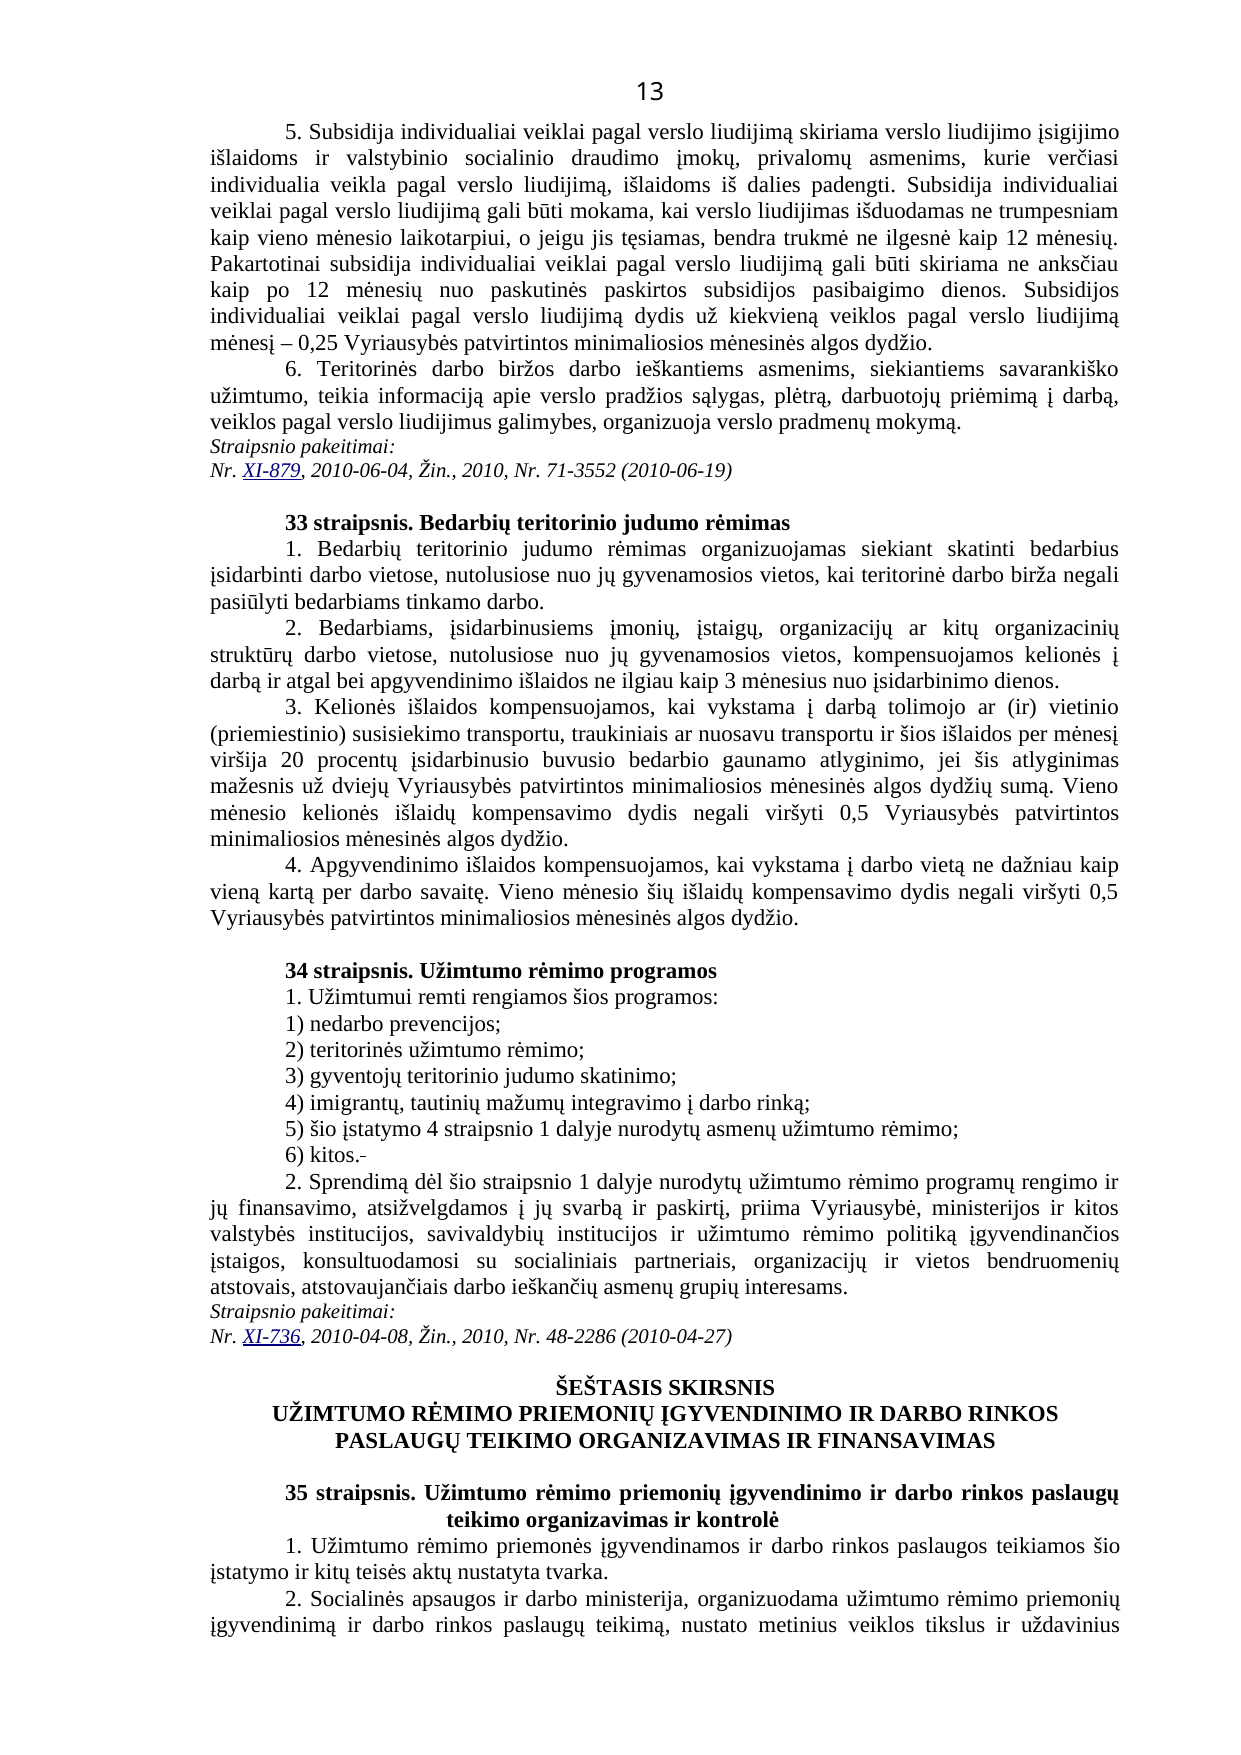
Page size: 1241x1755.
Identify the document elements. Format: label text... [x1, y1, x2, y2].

text 3. Kelionės išlaidos kompensuojamos, kai vykstama į darbą tolimojo ar (ir) vietinio (priemiestinio) susisiekimo transportu, traukiniais ar nuosavu transportu ir šios išlaidos per mėnesį viršija 20 procentų įsidarbinusio buvusio bedarbio gaunamo atlyginimo, jei šis atlyginimas mažesnis už dviejų Vyriausybės patvirtintos minimaliosios mėnesinės algos dydžių sumą. Vieno mėnesio kelionės išlaidų kompensavimo dydis negali viršyti 0,5 Vyriausybės patvirtintos minimaliosios mėnesinės algos dydžio. [210, 693, 1120, 851]
text 6. Teritorinės darbo biržos darbo ieškantiems asmenims, siekiantiems savarankiško užimtumo, teikia informaciją apie verslo pradžios sąlygas, plėtrą, darbuotojų priėmimą į darbą, veiklos pagal verslo liudijimus galimybes, organizuoja verslo pradmenų mokymą. [210, 355, 1120, 434]
text Straipsnio pakeitimai: [210, 434, 1120, 458]
text 33 straipsnis. Bedarbių teritorinio judumo rėmimas [210, 509, 1120, 535]
text Straipsnio pakeitimai: [210, 1299, 1120, 1323]
text 34 straipsnis. Užimtumo rėmimo programos [210, 957, 1120, 983]
text 1. Užimtumo rėmimo priemonės įgyvendinamos ir darbo rinkos paslaugos teikiamos šio įstatymo ir kitų teisės aktų nustatyta tvarka. [210, 1532, 1120, 1585]
text ŠEŠTASIS SKIRSNIS [210, 1374, 1120, 1400]
text 3) gyventojų teritorinio judumo skatinimo; [210, 1062, 1120, 1089]
text 1) nedarbo prevencijos; [210, 1009, 1120, 1036]
text 5) šio įstatymo 4 straipsnio 1 dalyje nurodytų asmenų užimtumo rėmimo; [210, 1115, 1120, 1141]
text 6) kitos. [210, 1141, 1120, 1168]
text 4) imigrantų, tautinių mažumų integravimo į darbo rinką; [210, 1089, 1120, 1115]
text 35 straipsnis. Užimtumo rėmimo priemonių įgyvendinimo ir darbo rinkos paslaugų teikimo organizavimas ir kontrolė [285, 1479, 1120, 1532]
text 4. Apgyvendinimo išlaidos kompensuojamos, kai vykstama į darbo vietą ne dažniau kaip vieną kartą per darbo savaitę. Vieno mėnesio šių išlaidų kompensavimo dydis negali viršyti 0,5 Vyriausybės patvirtintos minimaliosios mėnesinės algos dydžio. [210, 851, 1120, 931]
text Nr. XI-879, 2010-06-04, Žin., 2010, Nr. 71-3552 (2010-06-19) [210, 458, 1120, 482]
text 2) teritorinės užimtumo rėmimo; [210, 1036, 1120, 1062]
text 5. Subsidija individualiai veiklai pagal verslo liudijimą skiriama verslo liudijimo įsigijimo išlaidoms ir valstybinio socialinio draudimo įmokų, privalomų asmenims, kurie verčiasi individualia veikla pagal verslo liudijimą, išlaidoms iš dalies padengti. Subsidija individualiai veiklai pagal verslo liudijimą gali būti mokama, kai verslo liudijimas išduodamas ne trumpesniam kaip vieno mėnesio laikotarpiui, o jeigu jis tęsiamas, bendra trukmė ne ilgesnė kaip 12 mėnesių. Pakartotinai subsidija individualiai veiklai pagal verslo liudijimą gali būti skiriama ne anksčiau kaip po 12 mėnesių nuo paskutinės paskirtos subsidijos pasibaigimo dienos. Subsidijos individualiai veiklai pagal verslo liudijimą dydis už kiekvieną veiklos pagal verslo liudijimą mėnesį – 0,25 Vyriausybės patvirtintos minimaliosios mėnesinės algos dydžio. [210, 118, 1120, 355]
text 1. Užimtumui remti rengiamos šios programos: [210, 983, 1120, 1009]
text Nr. XI-736, 2010-04-08, Žin., 2010, Nr. 48-2286 (2010-04-27) [210, 1323, 1120, 1348]
text UŽIMTUMO RĖMIMO PRIEMONIŲ ĮGYVENDINIMO ir darbo rinkos paslaugų teikimo ORGANIZAVIMAS IR FINANSAVIMAS [210, 1400, 1120, 1453]
text 1. Bedarbių teritorinio judumo rėmimas organizuojamas siekiant skatinti bedarbius įsidarbinti darbo vietose, nutolusiose nuo jų gyvenamosios vietos, kai teritorinė darbo birža negali pasiūlyti bedarbiams tinkamo darbo. [210, 535, 1120, 614]
text 2. Bedarbiams, įsidarbinusiems įmonių, įstaigų, organizacijų ar kitų organizacinių struktūrų darbo vietose, nutolusiose nuo jų gyvenamosios vietos, kompensuojamos kelionės į darbą ir atgal bei apgyvendinimo išlaidos ne ilgiau kaip 3 mėnesius nuo įsidarbinimo dienos. [210, 614, 1120, 693]
text 2. Socialinės apsaugos ir darbo ministerija, organizuodama užimtumo rėmimo priemonių įgyvendinimą ir darbo rinkos paslaugų teikimą, nustato metinius veiklos tikslus ir uždavinius [210, 1585, 1120, 1637]
text 2. Sprendimą dėl šio straipsnio 1 dalyje nurodytų užimtumo rėmimo programų rengimo ir jų finansavimo, atsižvelgdamos į jų svarbą ir paskirtį, priima Vyriausybė, ministerijos ir kitos valstybės institucijos, savivaldybių institucijos ir užimtumo rėmimo politiką įgyvendinančios įstaigos, konsultuodamosi su socialiniais partneriais, organizacijų ir vietos bendruomenių atstovais, atstovaujančiais darbo ieškančių asmenų grupių interesams. [210, 1168, 1120, 1299]
